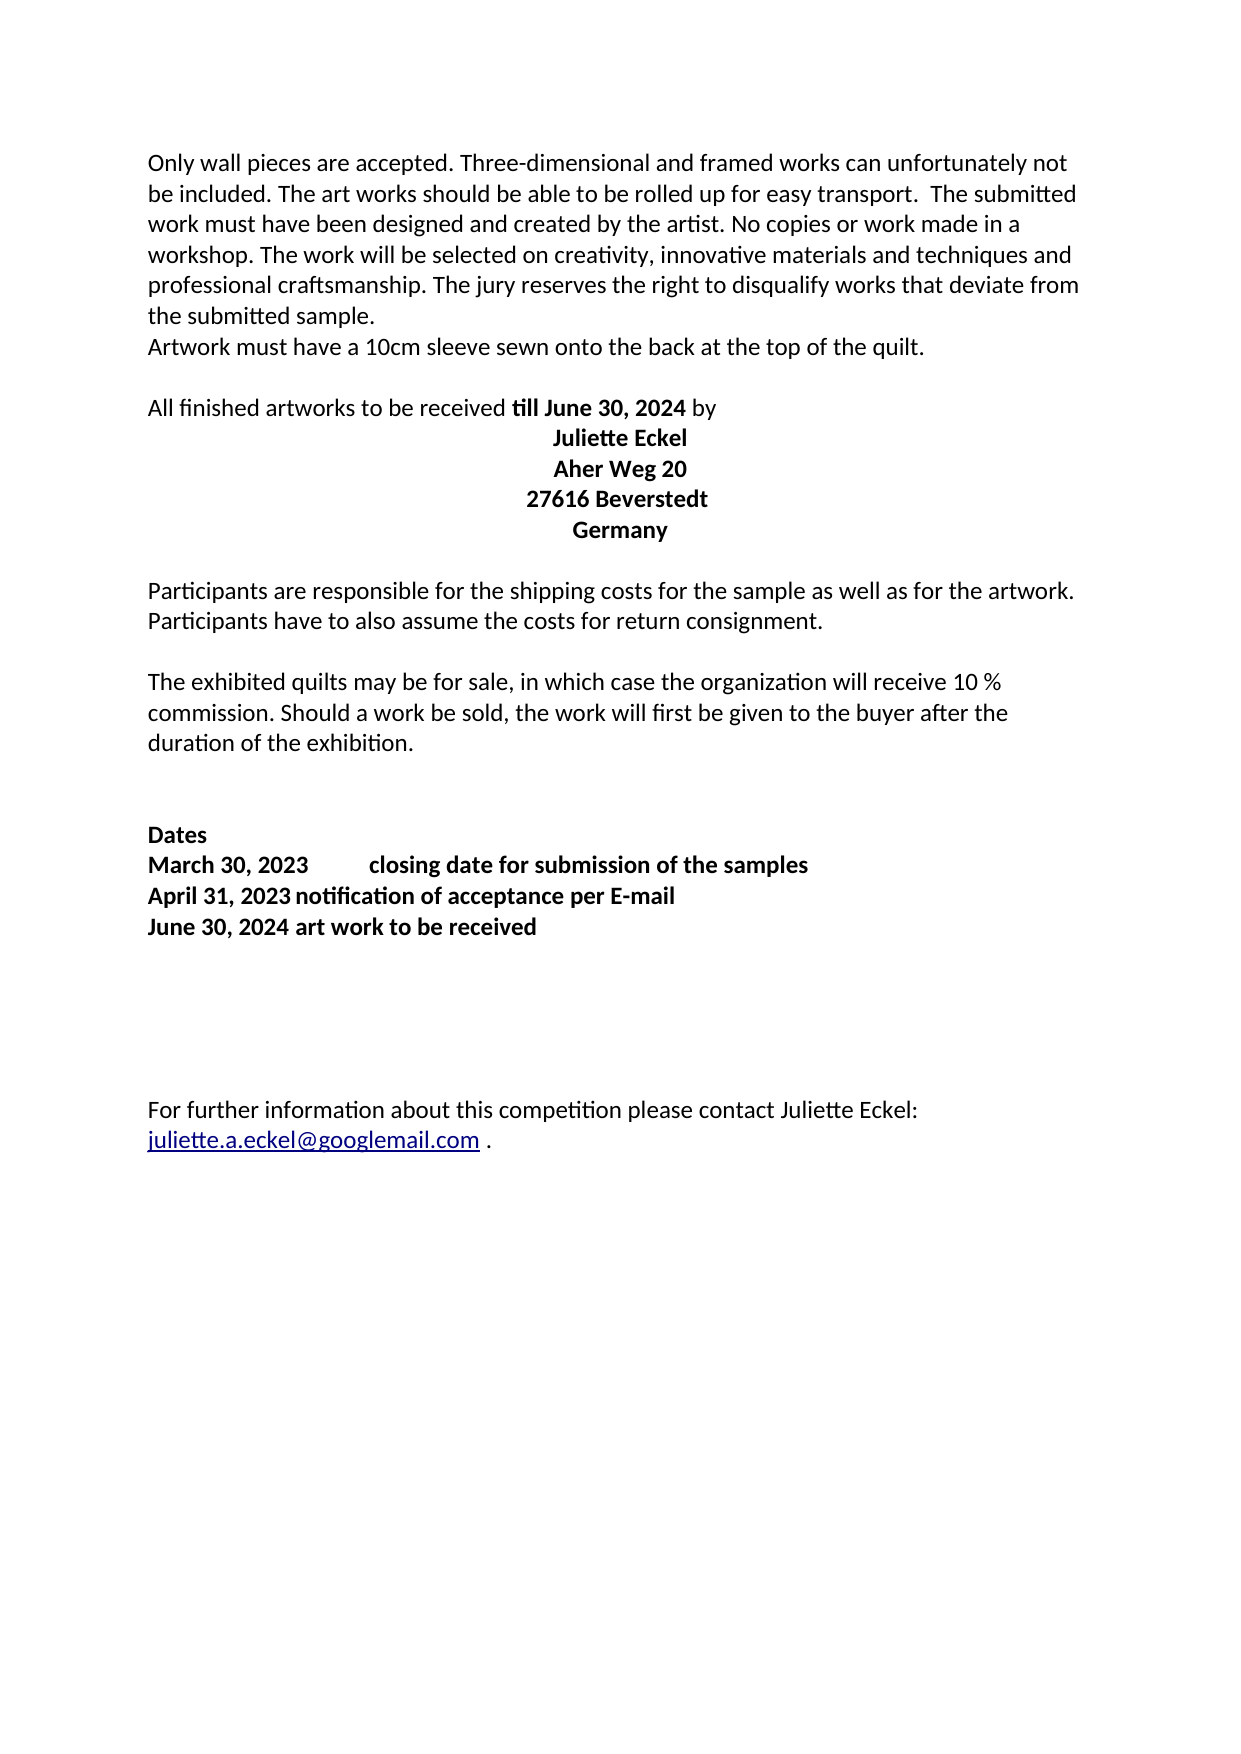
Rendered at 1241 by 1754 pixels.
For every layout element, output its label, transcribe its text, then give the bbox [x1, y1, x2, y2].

text Dates [148, 819, 1093, 849]
text April 31, 2023 notification of acceptance per E-mail [148, 880, 1093, 911]
text Artwork must have a 10cm sleeve sewn onto the back at the top of the quilt. [148, 331, 1093, 361]
text June 30, 2024 art work to be received [148, 911, 1093, 941]
text Only wall pieces are accepted. Three-dimensional and framed works can unfortunately not be included. The art works should be able to be rolled up for easy transport. The submitted work must have been designed and created by the artist. No copies or work made in a workshop. The work will be selected on creativity, innovative materials and techniques and professional craftsmanship. The jury reserves the right to disqualify works that deviate from the submitted sample. [148, 148, 1093, 331]
text The exhibited quilts may be for sale, in which case the organization will receive 10 % commission. Should a work be sold, the work will first be given to the buyer after the duration of the exhibition. [148, 666, 1093, 758]
text 27616 Beverstedt [148, 483, 1093, 514]
text Aher Weg 20 [148, 453, 1093, 483]
text Participants are responsible for the shipping costs for the sample as well as for the artwork. Participants have to also assume the costs for return consignment. [148, 575, 1093, 636]
text Germany [148, 514, 1093, 544]
text March 30, 2023 closing date for submission of the samples [148, 849, 1093, 880]
text All finished artworks to be received till June 30, 2024 by [148, 392, 1093, 422]
text Juliette Eckel [148, 422, 1093, 453]
text For further information about this competition please contact Juliette Eckel: juliette.a.eckel@googlemail.com . [148, 1094, 1093, 1155]
